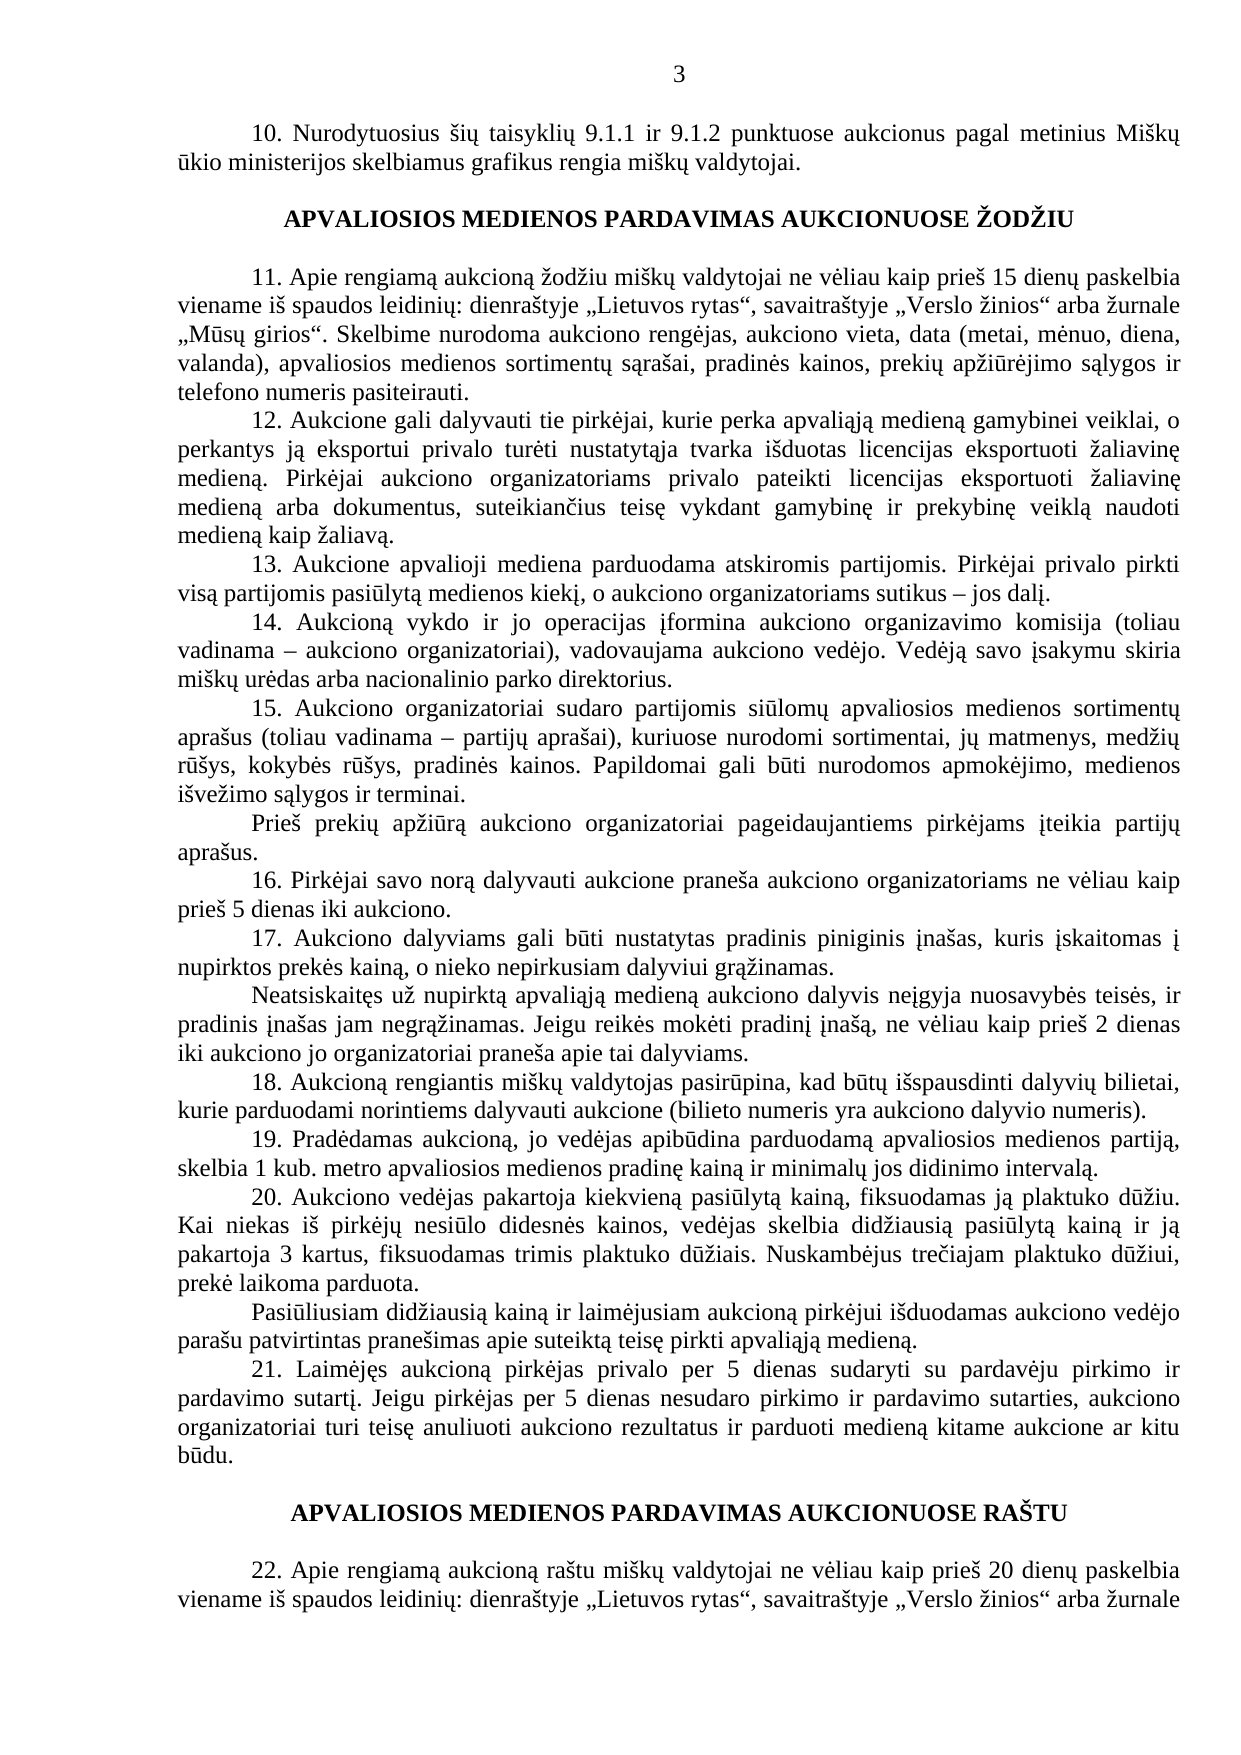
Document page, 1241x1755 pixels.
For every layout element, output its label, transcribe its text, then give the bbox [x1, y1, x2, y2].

text 21. Laimėjęs aukcioną pirkėjas privalo per 5 dienas sudaryti su pardavėju pirkimo ir pardavimo sutartį. Jeigu pirkėjas per 5 dienas nesudaro pirkimo ir pardavimo sutarties, aukciono organizatoriai turi teisę anuliuoti aukciono rezultatus ir parduoti medieną kitame aukcione ar kitu būdu. [177, 1354, 1181, 1469]
text 12. Aukcione gali dalyvauti tie pirkėjai, kurie perka apvaliąją medieną gamybinei veiklai, o perkantys ją eksportui privalo turėti nustatytąja tvarka išduotas licencijas eksportuoti žaliavinę medieną. Pirkėjai aukciono organizatoriams privalo pateikti licencijas eksportuoti žaliavinę medieną arba dokumentus, suteikiančius teisę vykdant gamybinę ir prekybinę veiklą naudoti medieną kaip žaliavą. [177, 406, 1181, 549]
text 13. Aukcione apvalioji mediena parduodama atskiromis partijomis. Pirkėjai privalo pirkti visą partijomis pasiūlytą medienos kiekį, o aukciono organizatoriams sutikus – jos dalį. [177, 549, 1181, 607]
text 17. Aukciono dalyviams gali būti nustatytas pradinis piniginis įnašas, kuris įskaitomas į nupirktos prekės kainą, o nieko nepirkusiam dalyviui grąžinamas. [177, 923, 1181, 981]
text Apvaliosios medienos pardavimas aukcionuose žodžiu [177, 204, 1181, 233]
text Pasiūliusiam didžiausią kainą ir laimėjusiam aukcioną pirkėjui išduodamas aukciono vedėjo parašu patvirtintas pranešimas apie suteiktą teisę pirkti apvaliąją medieną. [177, 1297, 1181, 1354]
text 14. Aukcioną vykdo ir jo operacijas įformina aukciono organizavimo komisija (toliau vadinama – aukciono organizatoriai), vadovaujama aukciono vedėjo. Vedėją savo įsakymu skiria miškų urėdas arba nacionalinio parko direktorius. [177, 607, 1181, 693]
text 22. Apie rengiamą aukcioną raštu miškų valdytojai ne vėliau kaip prieš 20 dienų paskelbia viename iš spaudos leidinių: dienraštyje „Lietuvos rytas“, savaitraštyje „Verslo žinios“ arba žurnale [177, 1556, 1181, 1613]
text Prieš prekių apžiūrą aukciono organizatoriai pageidaujantiems pirkėjams įteikia partijų aprašus. [177, 808, 1181, 866]
text Apvaliosios medienos pardavimas aukcionuose raštu [177, 1498, 1181, 1527]
text Neatsiskaitęs už nupirktą apvaliąją medieną aukciono dalyvis neįgyja nuosavybės teisės, ir pradinis įnašas jam negrąžinamas. Jeigu reikės mokėti pradinį įnašą, ne vėliau kaip prieš 2 dienas iki aukciono jo organizatoriai praneša apie tai dalyviams. [177, 981, 1181, 1067]
text 15. Aukciono organizatoriai sudaro partijomis siūlomų apvaliosios medienos sortimentų aprašus (toliau vadinama – partijų aprašai), kuriuose nurodomi sortimentai, jų matmenys, medžių rūšys, kokybės rūšys, pradinės kainos. Papildomai gali būti nurodomos apmokėjimo, medienos išvežimo sąlygos ir terminai. [177, 693, 1181, 808]
text 18. Aukcioną rengiantis miškų valdytojas pasirūpina, kad būtų išspausdinti dalyvių bilietai, kurie parduodami norintiems dalyvauti aukcione (bilieto numeris yra aukciono dalyvio numeris). [177, 1067, 1181, 1124]
text 16. Pirkėjai savo norą dalyvauti aukcione praneša aukciono organizatoriams ne vėliau kaip prieš 5 dienas iki aukciono. [177, 866, 1181, 923]
text 19. Pradėdamas aukcioną, jo vedėjas apibūdina parduodamą apvaliosios medienos partiją, skelbia 1 kub. metro apvaliosios medienos pradinę kainą ir minimalų jos didinimo intervalą. [177, 1124, 1181, 1182]
text 20. Aukciono vedėjas pakartoja kiekvieną pasiūlytą kainą, fiksuodamas ją plaktuko dūžiu. Kai niekas iš pirkėjų nesiūlo didesnės kainos, vedėjas skelbia didžiausią pasiūlytą kainą ir ją pakartoja 3 kartus, fiksuodamas trimis plaktuko dūžiais. Nuskambėjus trečiajam plaktuko dūžiui, prekė laikoma parduota. [177, 1182, 1181, 1297]
text 11. Apie rengiamą aukcioną žodžiu miškų valdytojai ne vėliau kaip prieš 15 dienų paskelbia viename iš spaudos leidinių: dienraštyje „Lietuvos rytas“, savaitraštyje „Verslo žinios“ arba žurnale „Mūsų girios“. Skelbime nurodoma aukciono rengėjas, aukciono vieta, data (metai, mėnuo, diena, valanda), apvaliosios medienos sortimentų sąrašai, pradinės kainos, prekių apžiūrėjimo sąlygos ir telefono numeris pasiteirauti. [177, 262, 1181, 406]
text 10. Nurodytuosius šių taisyklių 9.1.1 ir 9.1.2 punktuose aukcionus pagal metinius Miškų ūkio ministerijos skelbiamus grafikus rengia miškų valdytojai. [177, 118, 1181, 176]
